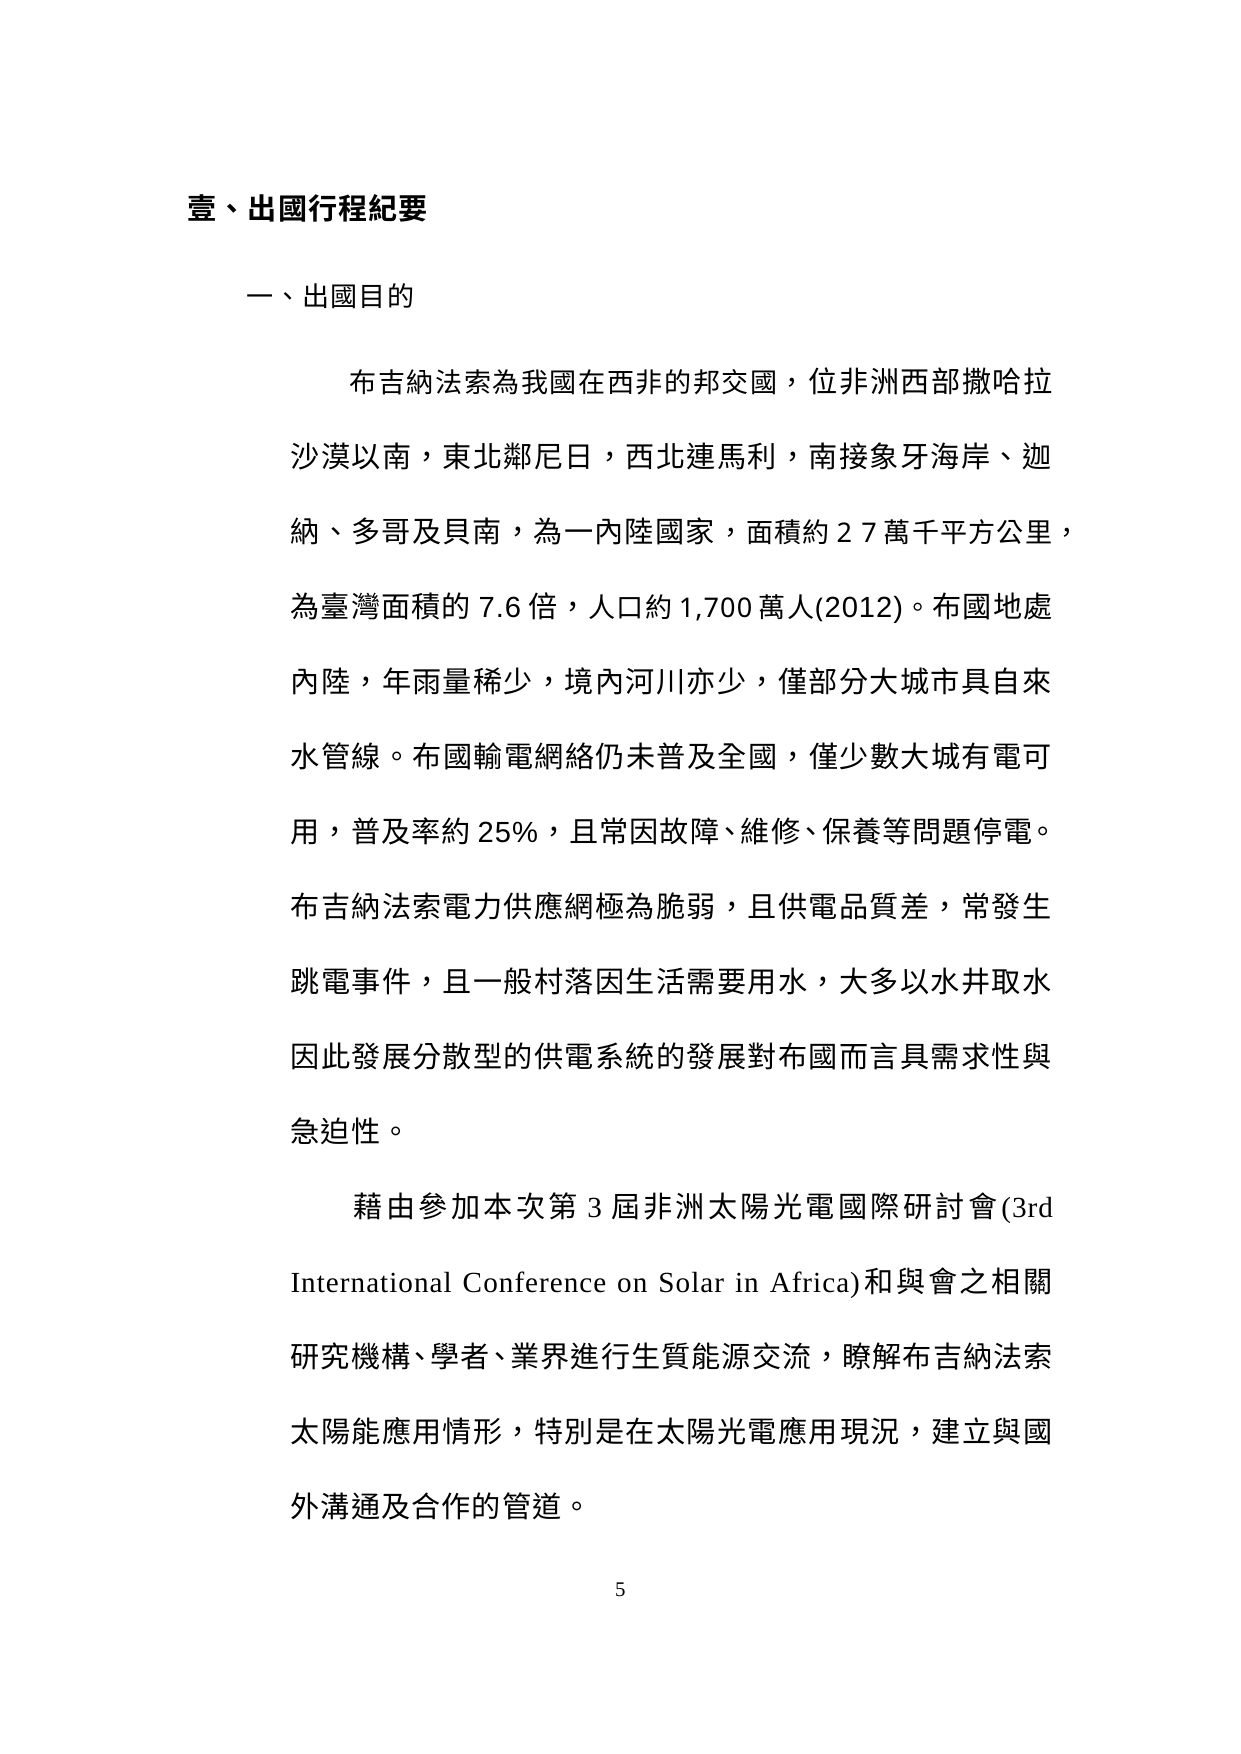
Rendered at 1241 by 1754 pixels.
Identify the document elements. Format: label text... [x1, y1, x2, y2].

text 壹、出國行程紀要 [187, 169, 1053, 244]
text 布吉納法索為我國在西非的邦交國，位非洲西部撒哈拉沙漠以南，東北鄰尼日，西北連馬利，南接象牙海岸、迦納、多哥及貝南，為一內陸國家，面積約2 7萬千平方公里，為臺灣面積的7.6倍，人口約1,700萬人(2012)。布國地處內陸，年雨量稀少，境內河川亦少，僅部分大城市具自來水管線。布國輸電網絡仍未普及全國，僅少數大城有電可用，普及率約25%，且常因故障、維修、保養等問題停電。布吉納法索電力供應網極為脆弱，且供電品質差，常發生跳電事件，且一般村落因生活需要用水，大多以水井取水，因此發展分散型的供電系統的發展對布國而言具需求性與急迫性。 [290, 342, 1053, 1167]
text 藉由參加本次第3屆非洲太陽光電國際研討會(3rd International Conference on Solar in Africa)和與會之相關研究機構、學者、業界進行生質能源交流，瞭解布吉納法索太陽能應用情形，特別是在太陽光電應用現況，建立與國外溝通及合作的管道。 [290, 1167, 1053, 1542]
text 一、出國目的 [187, 257, 1053, 332]
